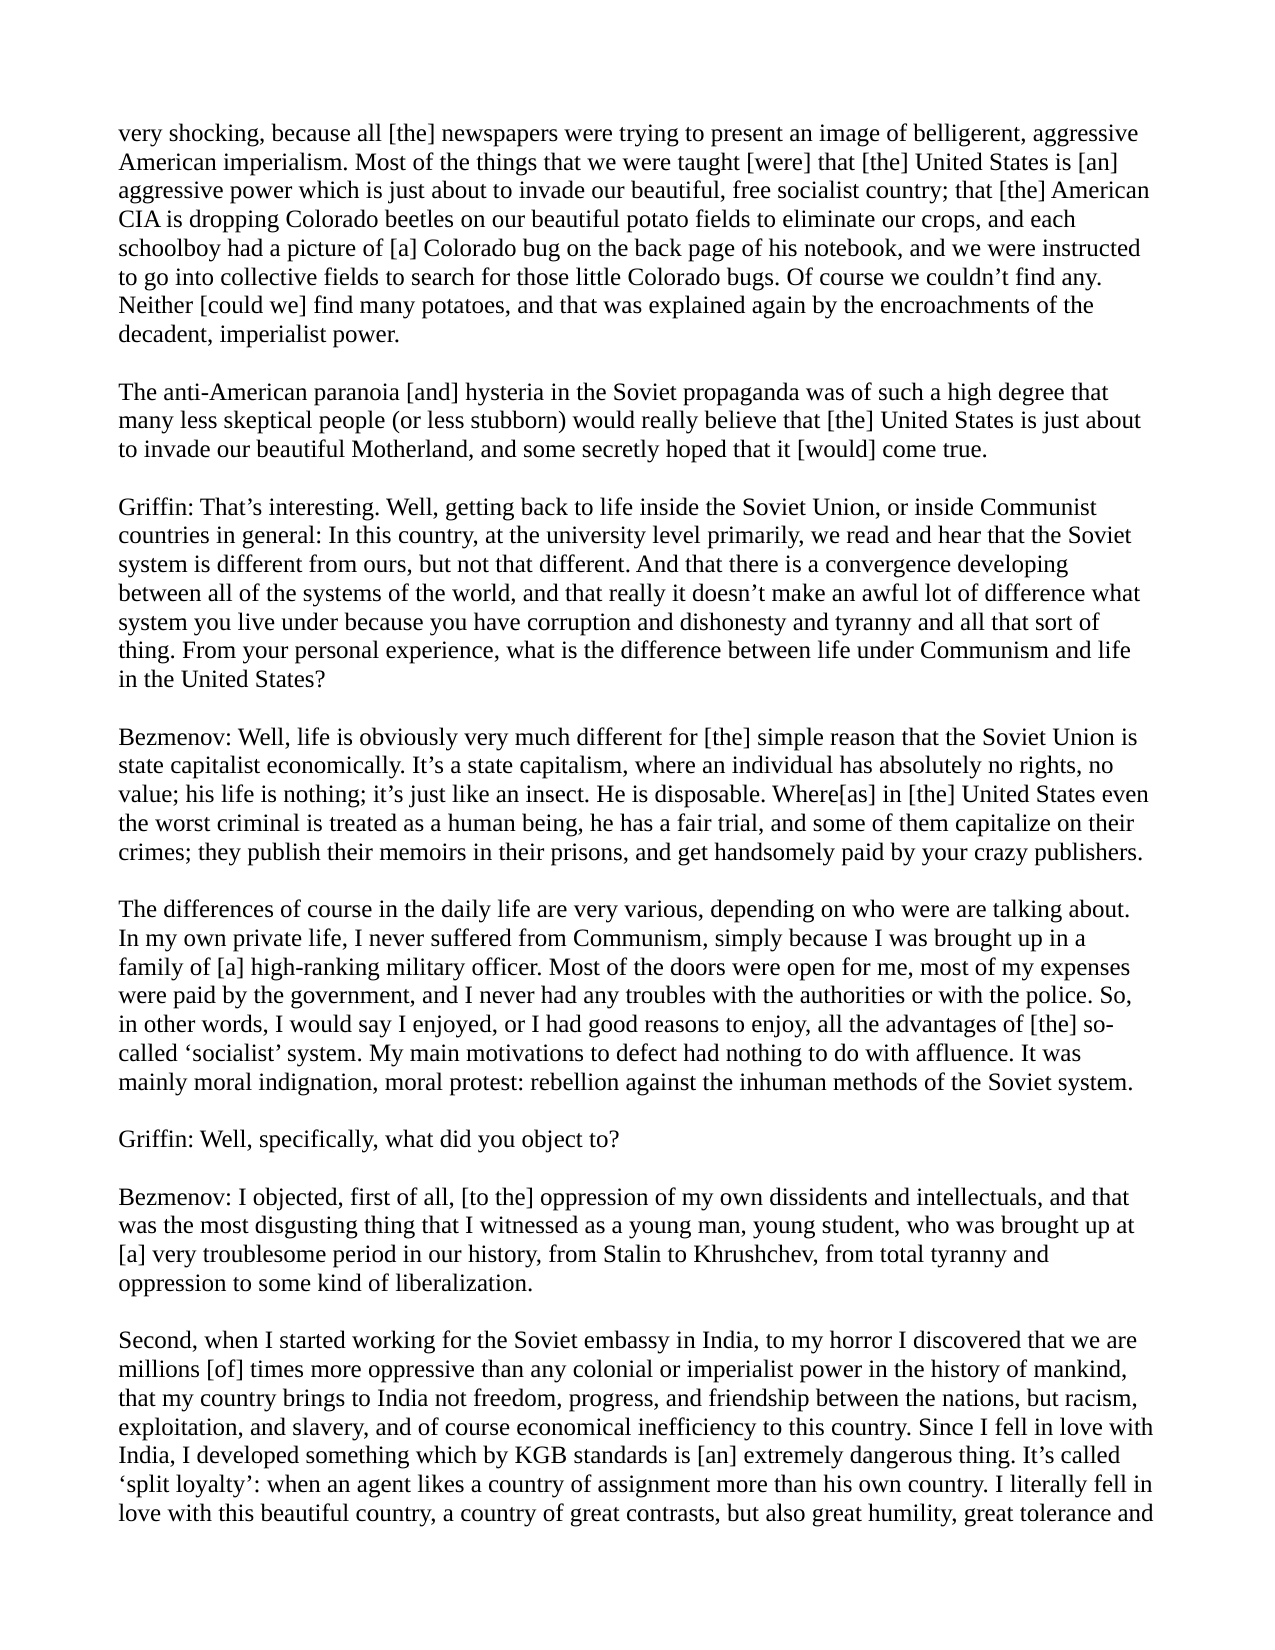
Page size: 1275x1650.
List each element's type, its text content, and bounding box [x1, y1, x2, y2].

text Griffin: Well, specifically, what did you object to? [118, 1124, 1157, 1153]
text Bezmenov: I objected, first of all, [to the] oppression of my own dissidents and intellectuals, and that was the most disgusting thing that I witnessed as a young man, young student, who was brought up at [a] very troublesome period in our history, from Stalin to Khrushchev, from total tyranny and oppression to some kind of liberalization. [118, 1182, 1157, 1297]
text The anti-American paranoia [and] hysteria in the Soviet propaganda was of such a high degree that many less skeptical people (or less stubborn) would really believe that [the] United States is just about to invade our beautiful Motherland, and some secretly hoped that it [would] come true. [118, 377, 1157, 463]
text Bezmenov: Well, life is obviously very much different for [the] simple reason that the Soviet Union is state capitalist economically. It’s a state capitalism, where an individual has absolutely no rights, no value; his life is nothing; it’s just like an insect. He is disposable. Where[as] in [the] United States even the worst criminal is treated as a human being, he has a fair trial, and some of them capitalize on their crimes; they publish their memoirs in their prisons, and get handsomely paid by your crazy publishers. [118, 722, 1157, 866]
text very shocking, because all [the] newspapers were trying to present an image of belligerent, aggressive American imperialism. Most of the things that we were taught [were] that [the] United States is [an] aggressive power which is just about to invade our beautiful, free socialist country; that [the] American CIA is dropping Colorado beetles on our beautiful potato fields to eliminate our crops, and each schoolboy had a picture of [a] Colorado bug on the back page of his notebook, and we were instructed to go into collective fields to search for those little Colorado bugs. Of course we couldn’t find any. Neither [could we] find many potatoes, and that was explained again by the encroachments of the decadent, imperialist power. [118, 118, 1157, 348]
text Griffin: That’s interesting. Well, getting back to life inside the Soviet Union, or inside Communist countries in general: In this country, at the university level primarily, we read and hear that the Soviet system is different from ours, but not that different. And that there is a convergence developing between all of the systems of the world, and that really it doesn’t make an awful lot of difference what system you live under because you have corruption and dishonesty and tyranny and all that sort of thing. From your personal experience, what is the difference between life under Communism and life in the United States? [118, 492, 1157, 693]
text The differences of course in the daily life are very various, depending on who were are talking about. In my own private life, I never suffered from Communism, simply because I was brought up in a family of [a] high-ranking military officer. Most of the doors were open for me, most of my expenses were paid by the government, and I never had any troubles with the authorities or with the police. So, in other words, I would say I enjoyed, or I had good reasons to enjoy, all the advantages of [the] so-called ‘socialist’ system. My main motivations to defect had nothing to do with affluence. It was mainly moral indignation, moral protest: rebellion against the inhuman methods of the Soviet system. [118, 894, 1157, 1096]
text Second, when I started working for the Soviet embassy in India, to my horror I discovered that we are millions [of] times more oppressive than any colonial or imperialist power in the history of mankind, that my country brings to India not freedom, progress, and friendship between the nations, but racism, exploitation, and slavery, and of course economical inefficiency to this country. Since I fell in love with India, I developed something which by KGB standards is [an] extremely dangerous thing. It’s called ‘split loyalty’: when an agent likes a country of assignment more than his own country. I literally fell in love with this beautiful country, a country of great contrasts, but also great humility, great tolerance and [118, 1326, 1157, 1527]
